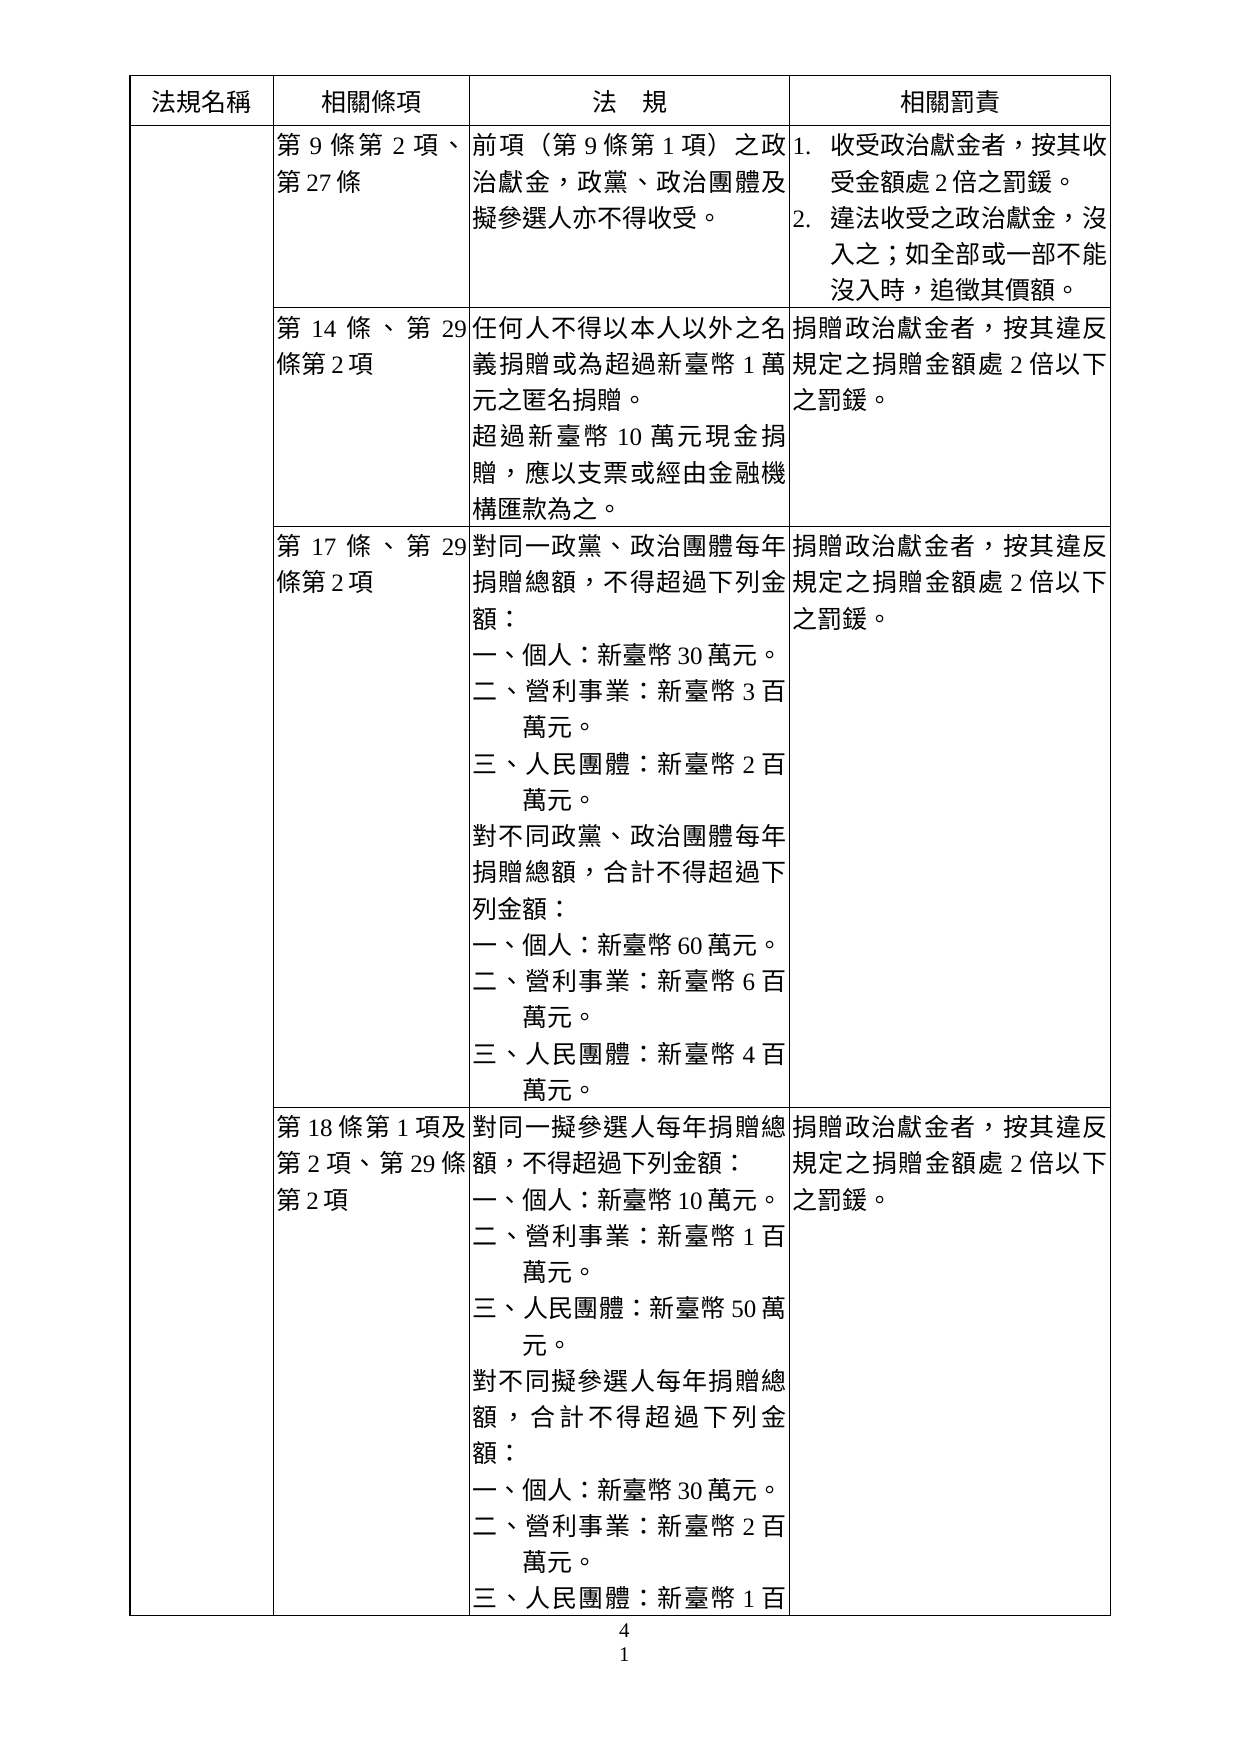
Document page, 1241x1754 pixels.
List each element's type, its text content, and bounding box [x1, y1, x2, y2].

table_cell 第18條第1項及第2項、第29條第2項 [274, 1108, 469, 1615]
table_cell 前項（第9條第1項）之政治獻金，政黨、政治團體及擬參選人亦不得收受。 [470, 126, 789, 307]
table_cell 對同一政黨、政治團體每年捐贈總額，不得超過下列金額： 一、個人：新臺幣30萬元。 二、營利事業：新臺幣3百萬元。 三、人民團體：新臺幣2百萬元。 對不同政黨、政治團體每年捐贈總額，合計不得超過下列金額： 一、個人：新臺幣60萬元。 二、營利事業：新臺幣6百萬元。 三、人民團體：新臺幣4百萬元。 [470, 527, 789, 1107]
table_cell 第17條、第29條第2項 [274, 527, 469, 1107]
table_cell 捐贈政治獻金者，按其違反規定之捐贈金額處2倍以下之罰鍰。 [790, 527, 1110, 1107]
table_header 法規名稱 [131, 76, 273, 125]
table_cell 對同一擬參選人每年捐贈總額，不得超過下列金額： 一、個人：新臺幣10萬元。 二、營利事業：新臺幣1百萬元。 三、人民團體：新臺幣50萬元。 對不同擬參選人每年捐贈總額，合計不得超過下列金額： 一、個人：新臺幣30萬元。 二、營利事業：新臺幣2百萬元。 三、人民團體：新臺幣1百 [470, 1108, 789, 1615]
table_header 法 規 [470, 76, 789, 125]
table_cell 第9條第2項、第27條 [274, 126, 469, 307]
table_header 相關罰責 [790, 76, 1110, 125]
table_cell [131, 126, 273, 1615]
table_cell 第14條、第29條第2項 [274, 308, 469, 526]
table_cell 捐贈政治獻金者，按其違反規定之捐贈金額處2倍以下之罰鍰。 [790, 1108, 1110, 1615]
table_header 相關條項 [274, 76, 469, 125]
table_cell 捐贈政治獻金者，按其違反規定之捐贈金額處2倍以下之罰鍰。 [790, 308, 1110, 526]
table_cell 任何人不得以本人以外之名義捐贈或為超過新臺幣1萬元之匿名捐贈。 超過新臺幣10萬元現金捐贈，應以支票或經由金融機構匯款為之。 [470, 308, 789, 526]
table_cell 收受政治獻金者，按其收受金額處2倍之罰鍰。 違法收受之政治獻金，沒入之；如全部或一部不能沒入時，追徵其價額。 [790, 126, 1110, 307]
